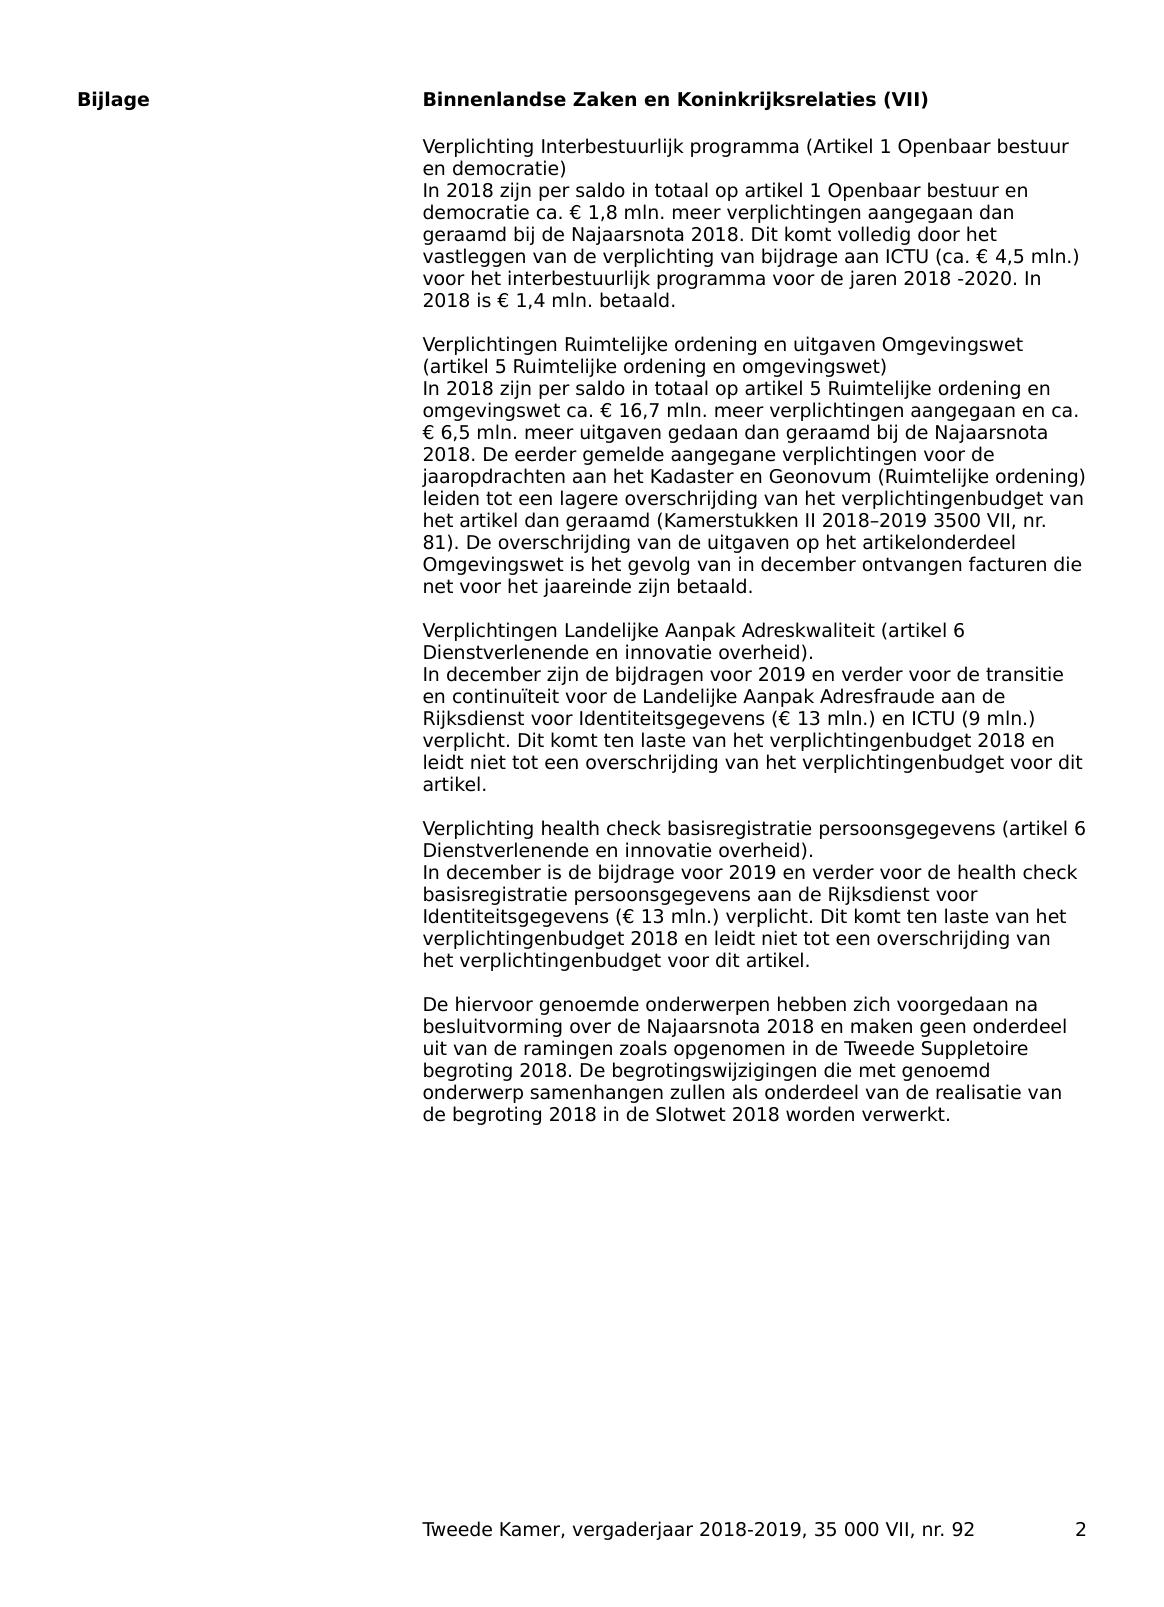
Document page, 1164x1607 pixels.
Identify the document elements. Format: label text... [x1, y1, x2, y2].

text Verplichting Interbestuurlijk programma (Artikel 1 Openbaar bestuur en democratie) [422, 136, 1087, 180]
text Verplichtingen Landelijke Aanpak Adreskwaliteit (artikel 6 Dienstverlenende en innovatie overheid). [422, 620, 1087, 664]
text In december zijn de bijdragen voor 2019 en verder voor de transitie en continuïteit voor de Landelijke Aanpak Adresfraude aan de Rijksdienst voor Identiteitsgegevens (€ 13 mln.) en ICTU (9 mln.) verplicht. Dit komt ten laste van het verplichtingenbudget 2018 en leidt niet tot een overschrijding van het verplichtingenbudget voor dit artikel. [422, 664, 1087, 796]
text Verplichting health check basisregistratie persoonsgegevens (artikel 6 Dienstverlenende en innovatie overheid). [422, 818, 1087, 862]
text In 2018 zijn per saldo in totaal op artikel 5 Ruimtelijke ordening en omgevingswet ca. € 16,7 mln. meer verplichtingen aangegaan en ca. € 6,5 mln. meer uitgaven gedaan dan geraamd bij de Najaarsnota 2018. De eerder gemelde aangegane verplichtingen voor de jaaropdrachten aan het Kadaster en Geonovum (Ruimtelijke ordening) leiden tot een lagere overschrijding van het verplichtingenbudget van het artikel dan geraamd (Kamerstukken II 2018–2019 3500 VII, nr. 81). De overschrijding van de uitgaven op het artikelonderdeel Omgevingswet is het gevolg van in december ontvangen facturen die net voor het jaareinde zijn betaald. [422, 378, 1087, 598]
subtitle Bijlage Binnenlandse Zaken en Koninkrijksrelaties (VII) [77, 89, 1087, 111]
text De hiervoor genoemde onderwerpen hebben zich voorgedaan na besluitvorming over de Najaarsnota 2018 en maken geen onderdeel uit van de ramingen zoals opgenomen in de Tweede Suppletoire begroting 2018. De begrotingswijzigingen die met genoemd onderwerp samenhangen zullen als onderdeel van de realisatie van de begroting 2018 in de Slotwet 2018 worden verwerkt. [422, 994, 1087, 1126]
text In 2018 zijn per saldo in totaal op artikel 1 Openbaar bestuur en democratie ca. € 1,8 mln. meer verplichtingen aangegaan dan geraamd bij de Najaarsnota 2018. Dit komt volledig door het vastleggen van de verplichting van bijdrage aan ICTU (ca. € 4,5 mln.) voor het interbestuurlijk programma voor de jaren 2018 -2020. In 2018 is € 1,4 mln. betaald. [422, 180, 1087, 312]
text In december is de bijdrage voor 2019 en verder voor de health check basisregistratie persoonsgegevens aan de Rijksdienst voor Identiteitsgegevens (€ 13 mln.) verplicht. Dit komt ten laste van het verplichtingenbudget 2018 en leidt niet tot een overschrijding van het verplichtingenbudget voor dit artikel. [422, 862, 1087, 972]
text Verplichtingen Ruimtelijke ordening en uitgaven Omgevingswet (artikel 5 Ruimtelijke ordening en omgevingswet) [422, 334, 1087, 378]
